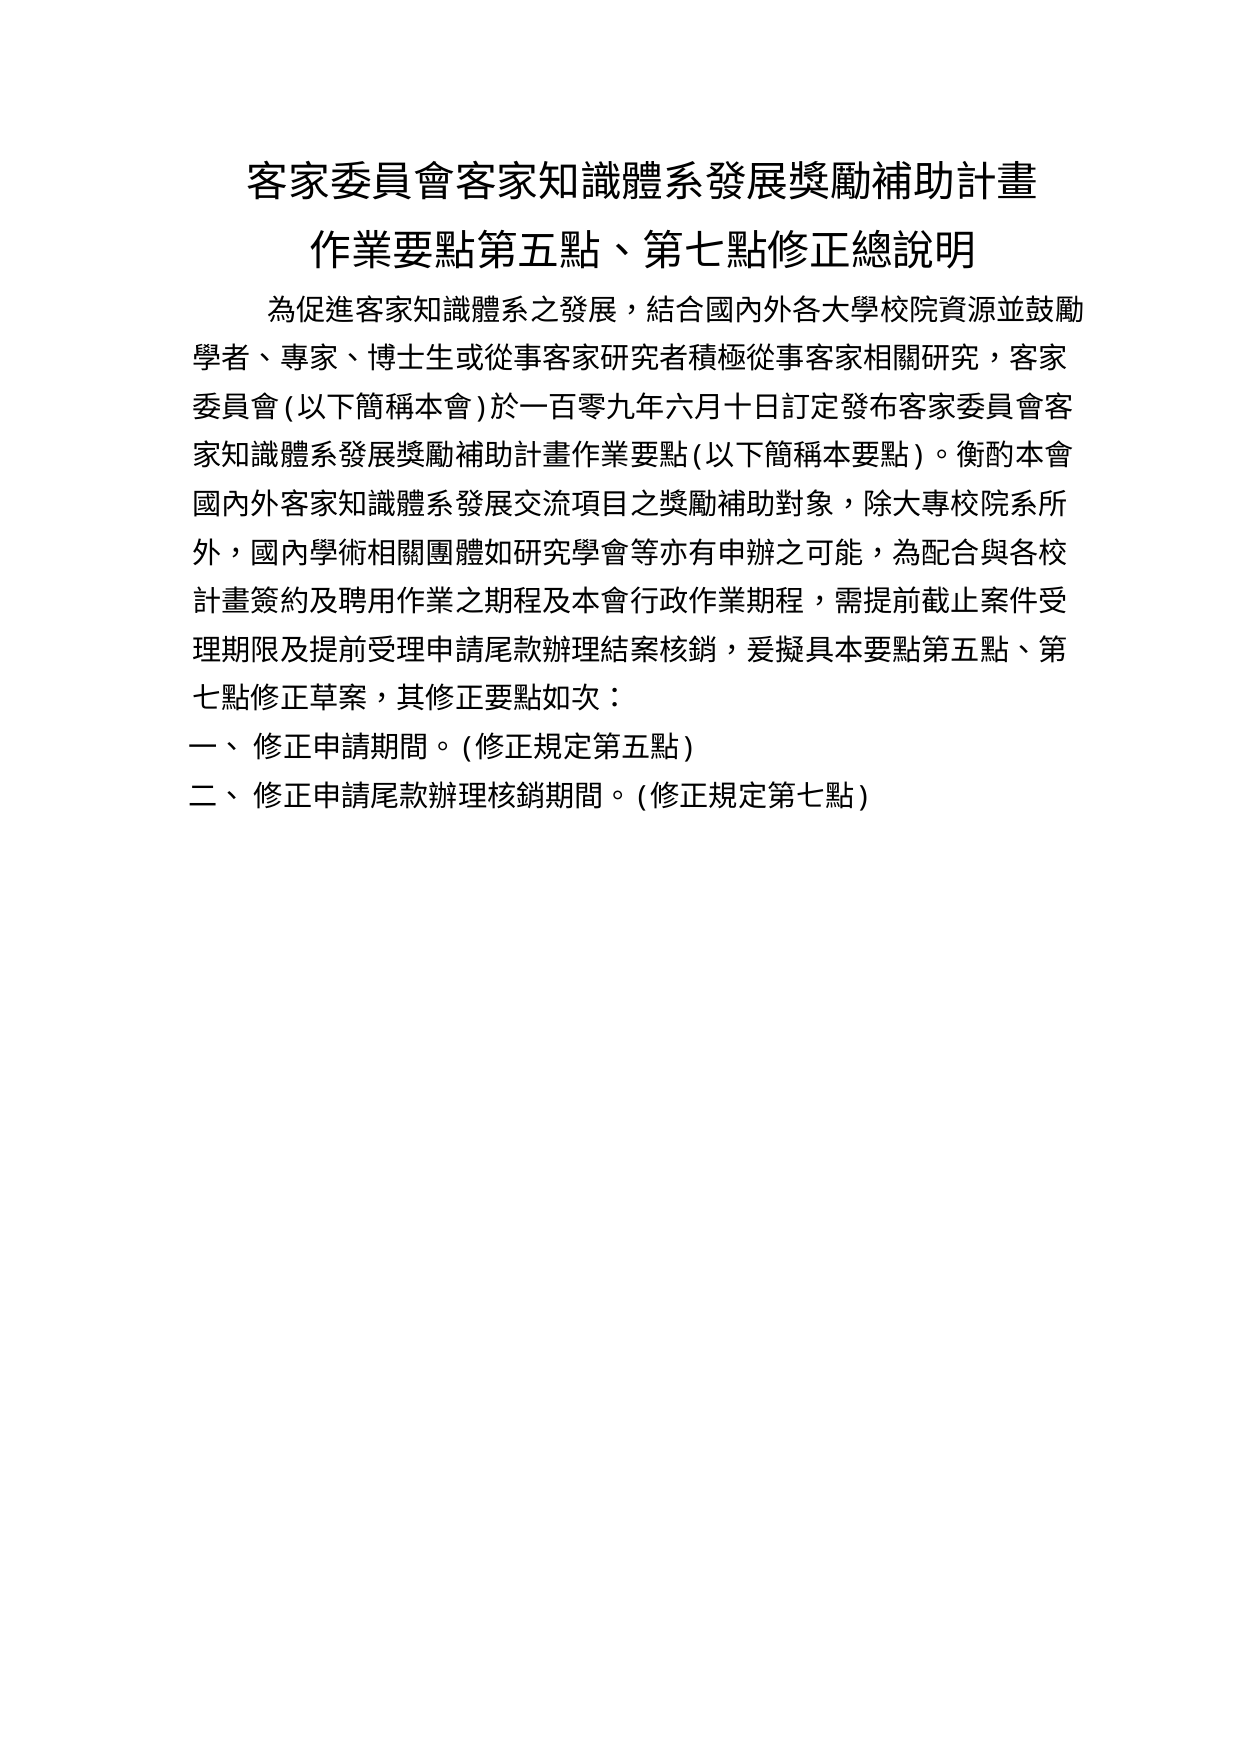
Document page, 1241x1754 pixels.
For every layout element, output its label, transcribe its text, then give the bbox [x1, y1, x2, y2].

text 作業要點第五點、第七點修正總說明 [192, 217, 1093, 277]
text 客家委員會客家知識體系發展獎勵補助計畫 [192, 148, 1093, 208]
list 修正申請尾款辦理核銷期間。(修正規定第七點) [188, 772, 1093, 814]
list 修正申請期間。(修正規定第五點) [188, 723, 1093, 766]
text 為促進客家知識體系之發展，結合國內外各大學校院資源並鼓勵學者、專家、博士生或從事客家研究者積極從事客家相關研究，客家委員會(以下簡稱本會)於一百零九年六月十日訂定發布客家委員會客家知識體系發展獎勵補助計畫作業要點(以下簡稱本要點)。衡酌本會國內外客家知識體系發展交流項目之獎勵補助對象，除大專校院系所外，國內學術相關團體如研究學會等亦有申辦之可能，為配合與各校計畫簽約及聘用作業之期程及本會行政作業期程，需提前截止案件受理期限及提前受理申請尾款辦理結案核銷，爰擬具本要點第五點、第七點修正草案，其修正要點如次： [192, 286, 1093, 717]
